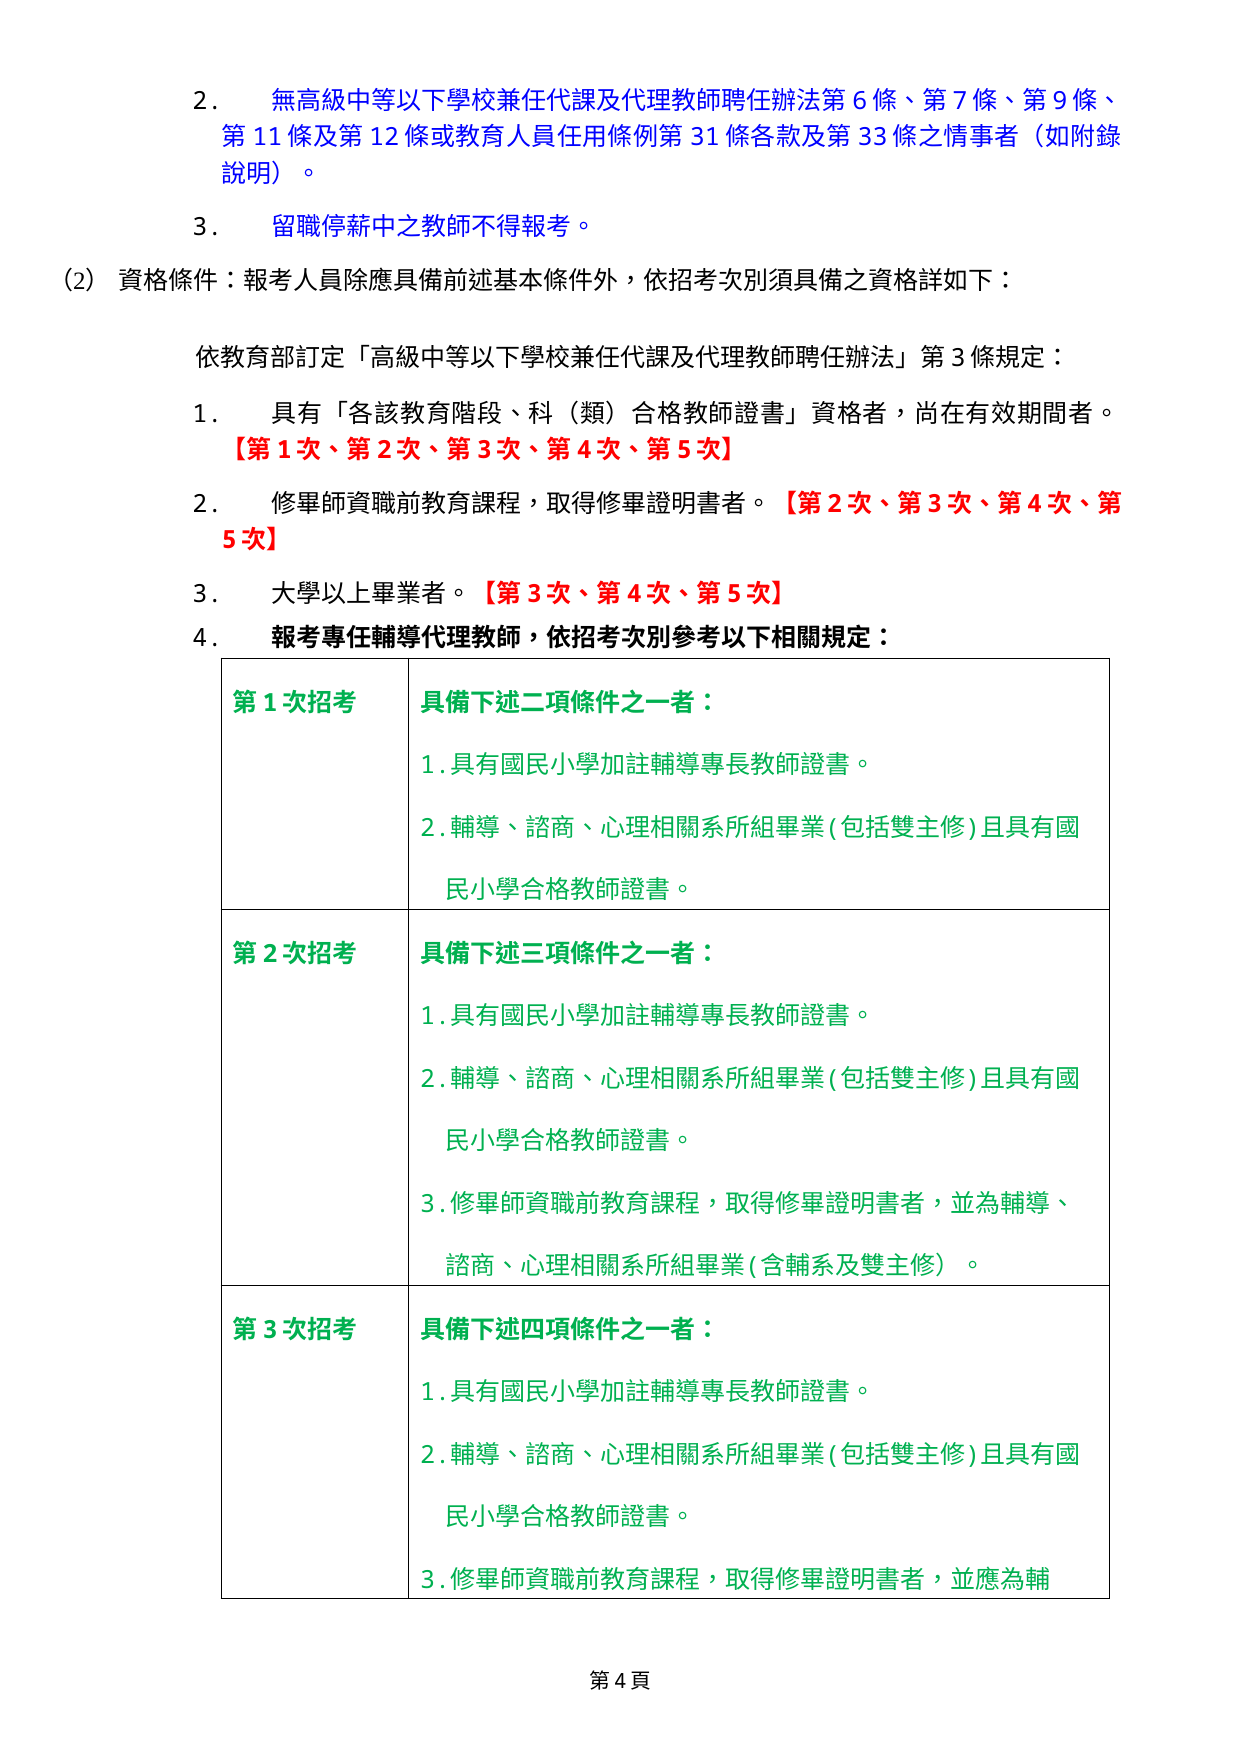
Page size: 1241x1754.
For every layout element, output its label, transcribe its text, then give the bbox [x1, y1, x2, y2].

table_cell 具備下述三項條件之一者： 1.具有國民小學加註輔導專長教師證書。 2.輔導、諮商、心理相關系所組畢業(包括雙主修)且具有國民小學合格教師證書。 3.修畢師資職前教育課程，取得修畢證明書者，並為輔導、諮商、心理相關系所組畢業(含輔系及雙主修）。 [409, 910, 1109, 1285]
list 修畢師資職前教育課程，取得修畢證明書者。【第2次、第3次、第4次、第5次】 [192, 483, 1122, 556]
list 資格條件：報考人員除應具備前述基本條件外，依招考次別須具備之資格詳如下： [48, 260, 1122, 296]
table_header 具備下述二項條件之一者： 1.具有國民小學加註輔導專長教師證書。 2.輔導、諮商、心理相關系所組畢業(包括雙主修)且具有國民小學合格教師證書。 [409, 659, 1109, 909]
table_header 第1次招考 [222, 659, 408, 909]
text 依教育部訂定「高級中等以下學校兼任代課及代理教師聘任辦法」第3條規定： [195, 314, 1122, 376]
table_cell 具備下述四項條件之一者： 1.具有國民小學加註輔導專長教師證書。 2.輔導、諮商、心理相關系所組畢業(包括雙主修)且具有國民小學合格教師證書。 3.修畢師資職前教育課程，取得修畢證明書者，並應為輔 [409, 1286, 1109, 1598]
list 留職停薪中之教師不得報考。 [192, 207, 1122, 243]
list 無高級中等以下學校兼任代課及代理教師聘任辦法第6條、第7條、第9條、第11條及第12條或教育人員任用條例第31條各款及第33條之情事者（如附錄說明）。 [192, 81, 1122, 189]
list 具有「各該教育階段、科（類）合格教師證書」資格者，尚在有效期間者。【第1次、第2次、第3次、第4次、第5次】 [192, 393, 1122, 466]
table_cell 第2次招考 [222, 910, 408, 1285]
table_cell 第3次招考 [222, 1286, 408, 1598]
list 大學以上畢業者。【第3次、第4次、第5次】 [192, 573, 1122, 609]
list 報考專任輔導代理教師，依招考次別參考以下相關規定： [192, 618, 1122, 654]
